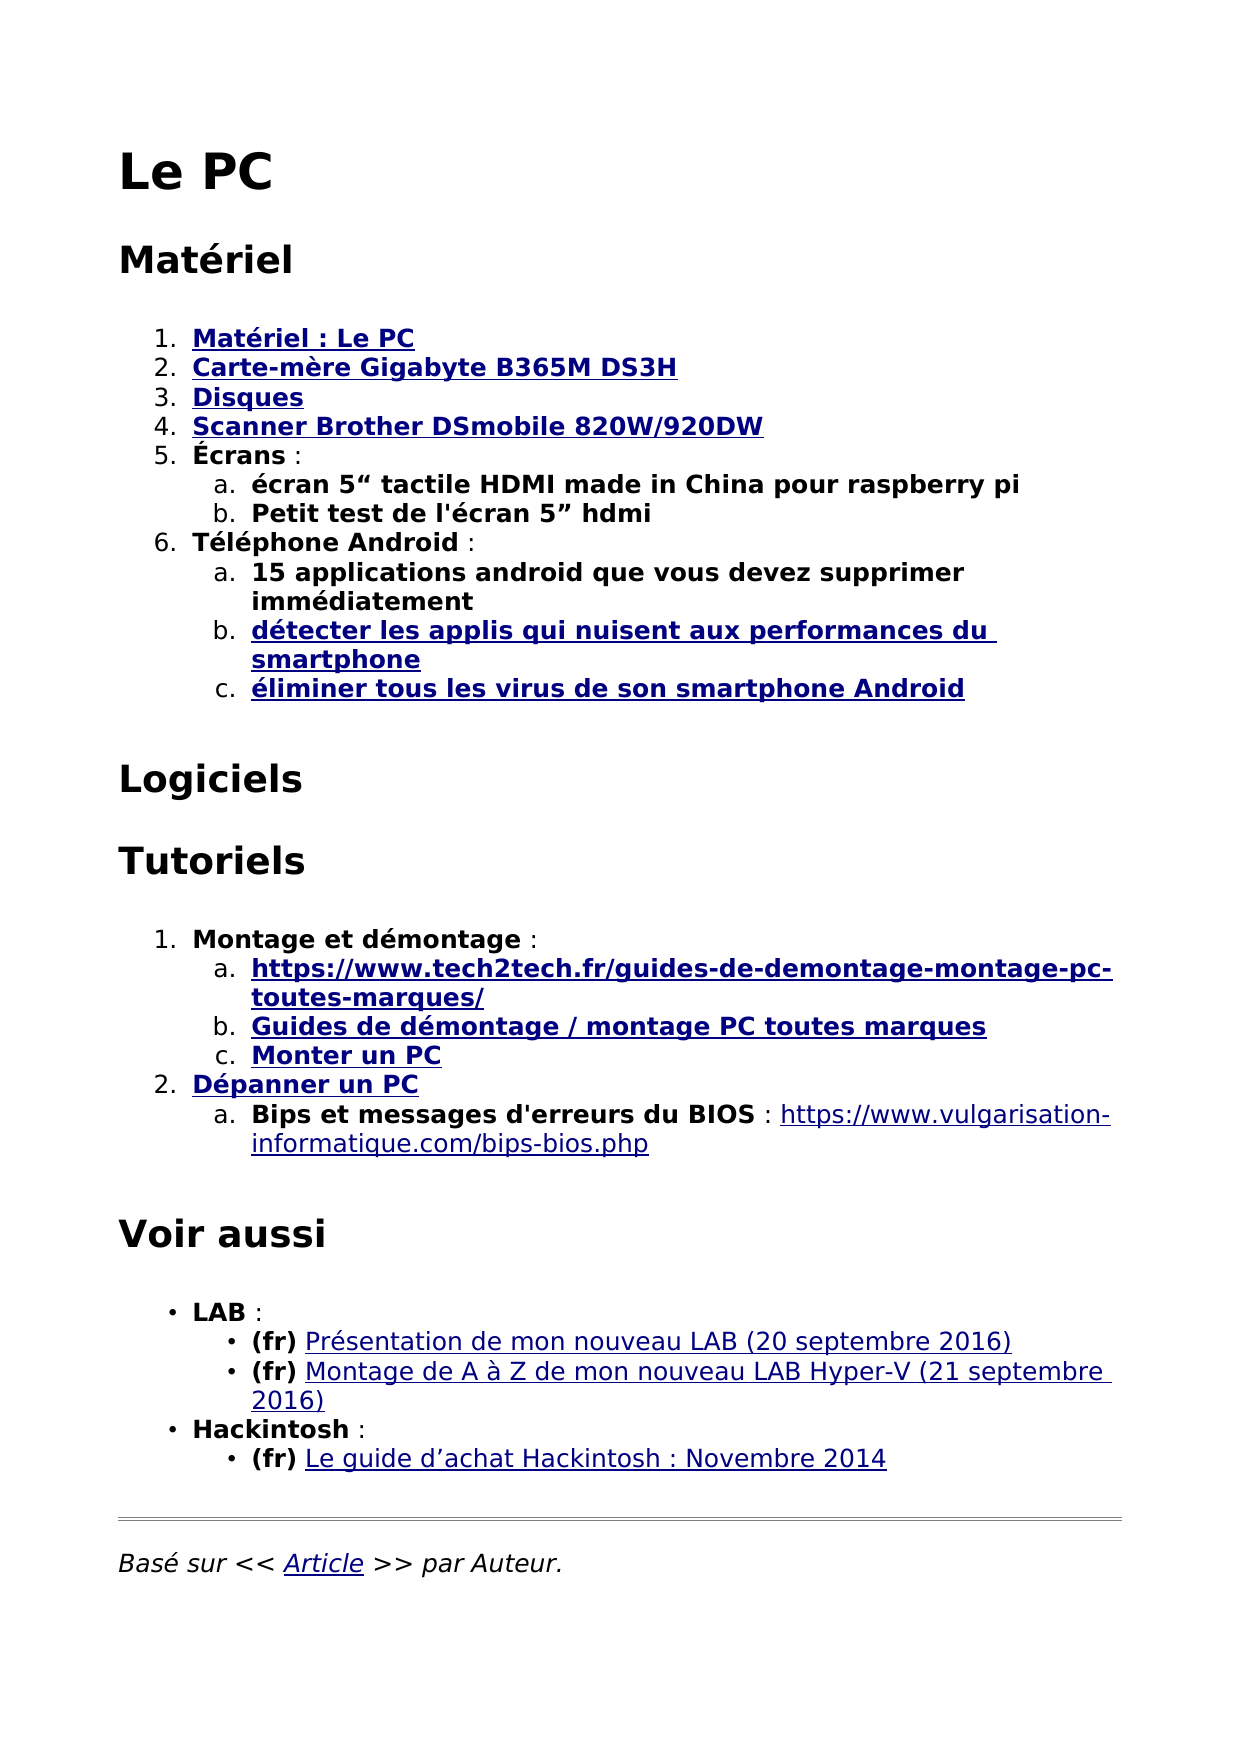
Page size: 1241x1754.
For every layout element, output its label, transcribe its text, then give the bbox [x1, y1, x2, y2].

list détecter les applis qui nuisent aux performances du smartphone [236, 616, 1122, 674]
subtitle Le PC [118, 143, 1122, 201]
list Téléphone Android : [177, 529, 1122, 558]
list (fr) Présentation de mon nouveau LAB (20 septembre 2016) [236, 1327, 1122, 1357]
list Scanner Brother DSmobile 820W/920DW [177, 412, 1122, 441]
list (fr) Le guide d’achat Hackintosh : Novembre 2014 [236, 1444, 1122, 1473]
list Montage et démontage : [177, 925, 1122, 954]
subtitle Logiciels [118, 758, 1122, 802]
list Matériel : Le PC [177, 324, 1122, 354]
list Hackintosh : [177, 1415, 1122, 1444]
subtitle Matériel [118, 239, 1122, 282]
list Guides de démontage / montage PC toutes marques [236, 1012, 1122, 1042]
list Monter un PC [236, 1042, 1122, 1071]
subtitle Voir aussi [118, 1213, 1122, 1256]
list Petit test de l'écran 5” hdmi [236, 499, 1122, 529]
text Basé sur << Article >> par Auteur. [118, 1549, 1122, 1578]
subtitle Tutoriels [118, 839, 1122, 883]
list éliminer tous les virus de son smartphone Android [236, 674, 1122, 704]
list (fr) Montage de A à Z de mon nouveau LAB Hyper-V (21 septembre 2016) [236, 1357, 1122, 1415]
list LAB : [177, 1298, 1122, 1327]
list Bips et messages d'erreurs du BIOS : https://www.vulgarisation-informatique.com/bips-bios.php [236, 1100, 1122, 1158]
list https://www.tech2tech.fr/guides-de-demontage-montage-pc-toutes-marques/ [236, 954, 1122, 1012]
list Disques [177, 383, 1122, 412]
list Dépanner un PC [177, 1071, 1122, 1100]
list Carte-mère Gigabyte B365M DS3H [177, 354, 1122, 383]
list 15 applications android que vous devez supprimer immédiatement [236, 558, 1122, 616]
list écran 5“ tactile HDMI made in China pour raspberry pi [236, 470, 1122, 499]
list Écrans : [177, 441, 1122, 470]
